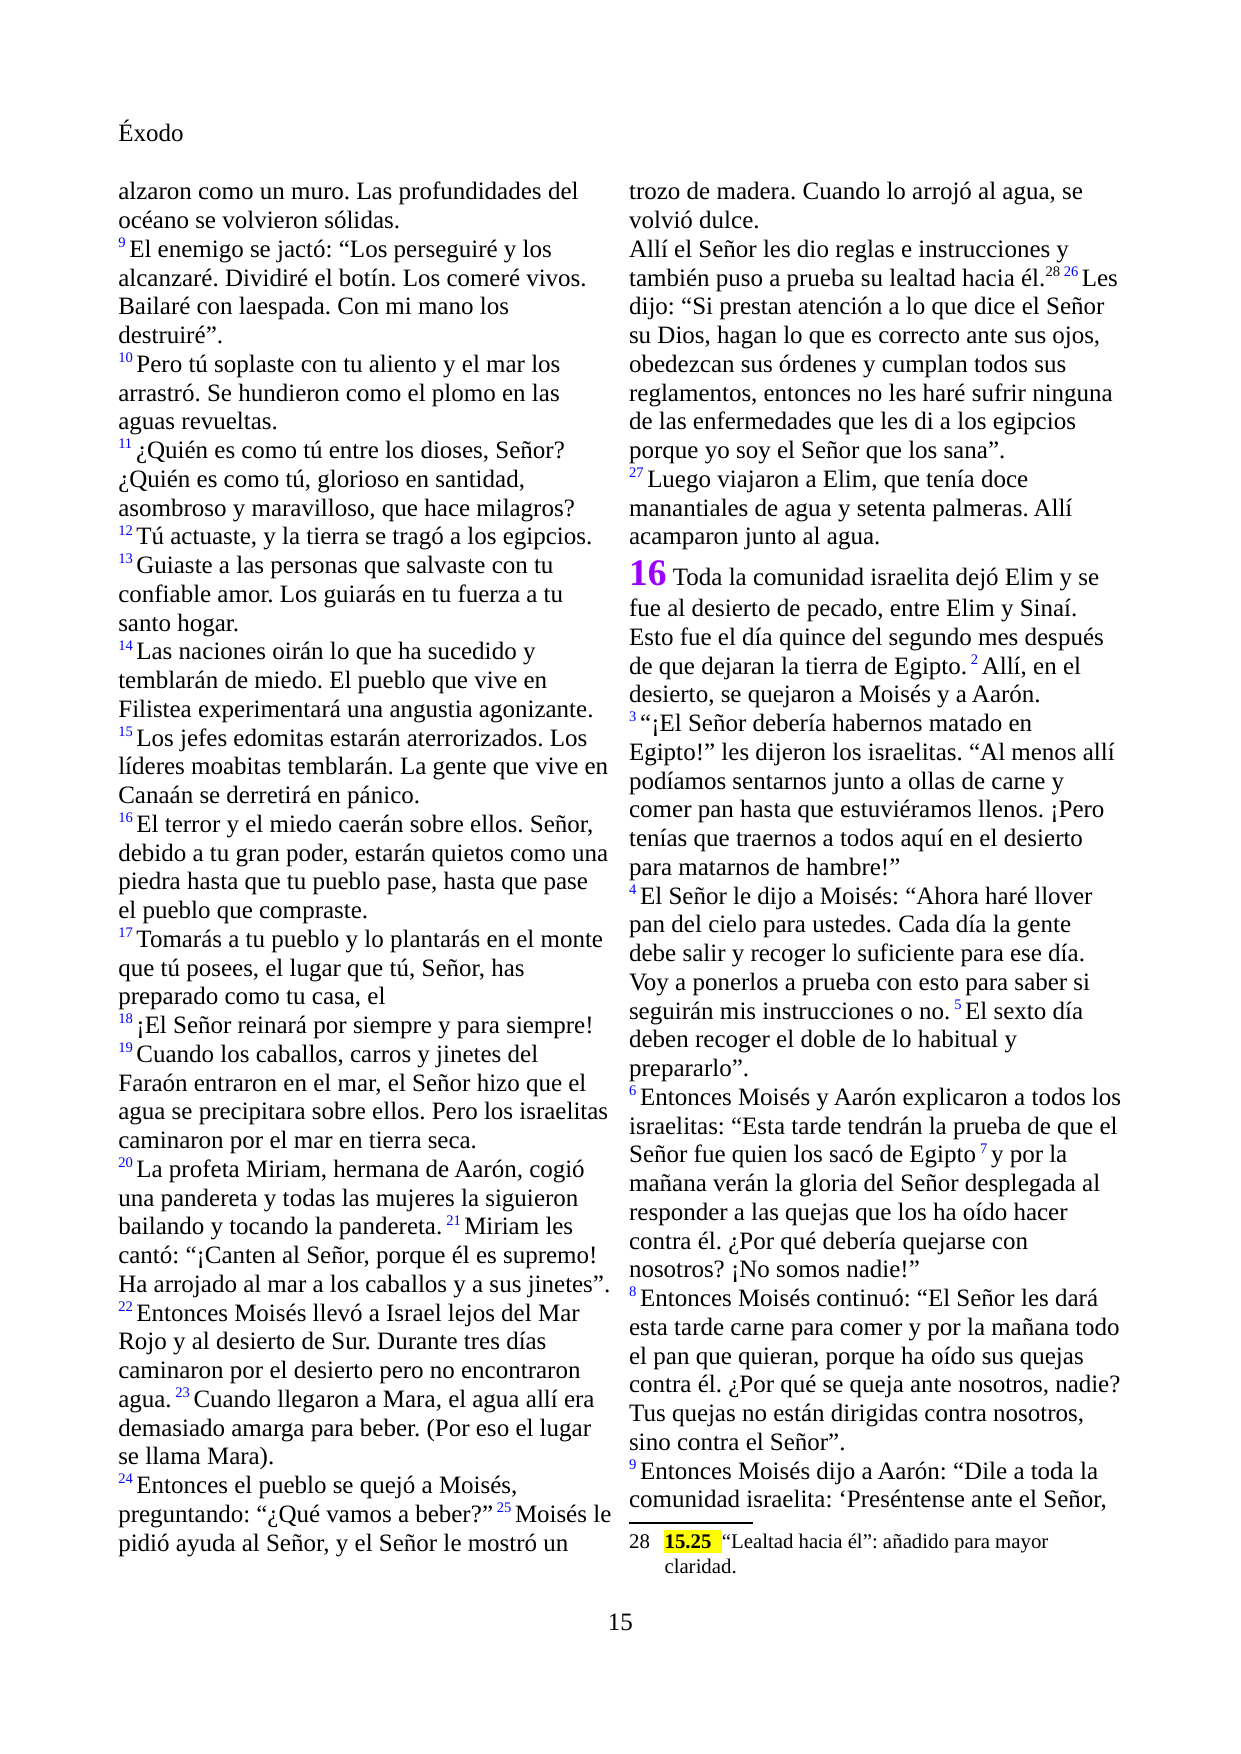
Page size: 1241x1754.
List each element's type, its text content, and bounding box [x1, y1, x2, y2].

text alzaron como un muro. Las profundidades del océano se volvieron sólidas. [118, 176, 611, 234]
text 24 Entonces el pueblo se quejó a Moisés, preguntando: “¿Qué vamos a beber?” 25 Moisés le pidió ayuda al Señor, y el Señor le mostró un [118, 1470, 611, 1556]
text 9 El enemigo se jactó: “Los perseguiré y los alcanzaré. Dividiré el botín. Los comeré vivos. Bailaré con laespada. Con mi mano los destruiré”. [118, 234, 611, 349]
text 15 Los jefes edomitas estarán aterrorizados. Los líderes moabitas temblarán. La gente que vive en Canaán se derretirá en pánico. [118, 723, 611, 809]
text 16 El terror y el miedo caerán sobre ellos. Señor, debido a tu gran poder, estarán quietos como una piedra hasta que tu pueblo pase, hasta que pase el pueblo que compraste. [118, 809, 611, 924]
text 12 Tú actuaste, y la tierra se tragó a los egipcios. [118, 521, 611, 550]
text 9 Entonces Moisés dijo a Aarón: “Dile a toda la comunidad israelita: ‘Preséntense ante el Señor, [629, 1456, 1122, 1513]
text Allí el Señor les dio reglas e instrucciones y también puso a prueba su lealtad hacia él. 26 Les dijo: “Si prestan atención a lo que dice el Señor su Dios, hagan lo que es correcto ante sus ojos, obedezcan sus órdenes y cumplan todos sus reglamentos, entonces no les haré sufrir ninguna de las enfermedades que les di a los egipcios porque yo soy el Señor que los sana”. [629, 234, 1122, 464]
text 22 Entonces Moisés llevó a Israel lejos del Mar Rojo y al desierto de Sur. Durante tres días caminaron por el desierto pero no encontraron agua. 23 Cuando llegaron a Mara, el agua allí era demasiado amarga para beber. (Por eso el lugar se llama Mara). [118, 1298, 611, 1470]
text 16 Toda la comunidad israelita dejó Elim y se fue al desierto de pecado, entre Elim y Sinaí. Esto fue el día quince del segundo mes después de que dejaran la tierra de Egipto. 2 Allí, en el desierto, se quejaron a Moisés y a Aarón. [629, 550, 1122, 708]
text 11 ¿Quién es como tú entre los dioses, Señor? ¿Quién es como tú, glorioso en santidad, asombroso y maravilloso, que hace milagros? [118, 435, 611, 521]
text 20 La profeta Miriam, hermana de Aarón, cogió una pandereta y todas las mujeres la siguieron bailando y tocando la pandereta. 21 Miriam les cantó: “¡Canten al Señor, porque él es supremo! Ha arrojado al mar a los caballos y a sus jinetes”. [118, 1154, 611, 1298]
text trozo de madera. Cuando lo arrojó al agua, se volvió dulce. [629, 176, 1122, 234]
text 13 Guiaste a las personas que salvaste con tu confiable amor. Los guiarás en tu fuerza a tu santo hogar. [118, 550, 611, 636]
text 18 ¡El Señor reinará por siempre y para siempre! [118, 1010, 611, 1039]
text 14 Las naciones oirán lo que ha sucedido y temblarán de miedo. El pueblo que vive en Filistea experimentará una angustia agonizante. [118, 636, 611, 723]
text 6 Entonces Moisés y Aarón explicaron a todos los israelitas: “Esta tarde tendrán la prueba de que el Señor fue quien los sacó de Egipto 7 y por la mañana verán la gloria del Señor desplegada al responder a las quejas que los ha oído hacer contra él. ¿Por qué debería quejarse con nosotros? ¡No somos nadie!” [629, 1082, 1122, 1283]
text 4 El Señor le dijo a Moisés: “Ahora haré llover pan del cielo para ustedes. Cada día la gente debe salir y recoger lo suficiente para ese día. Voy a ponerlos a prueba con esto para saber si seguirán mis instrucciones o no. 5 El sexto día deben recoger el doble de lo habitual y prepararlo”. [629, 881, 1122, 1082]
text 17 Tomarás a tu pueblo y lo plantarás en el monte que tú posees, el lugar que tú, Señor, has preparado como tu casa, el [118, 924, 611, 1010]
text 3 “¡El Señor debería habernos matado en Egipto!” les dijeron los israelitas. “Al menos allí podíamos sentarnos junto a ollas de carne y comer pan hasta que estuviéramos llenos. ¡Pero tenías que traernos a todos aquí en el desierto para matarnos de hambre!” [629, 708, 1122, 881]
text 19 Cuando los caballos, carros y jinetes del Faraón entraron en el mar, el Señor hizo que el agua se precipitara sobre ellos. Pero los israelitas caminaron por el mar en tierra seca. [118, 1039, 611, 1154]
text 8 Entonces Moisés continuó: “El Señor les dará esta tarde carne para comer y por la mañana todo el pan que quieran, porque ha oído sus quejas contra él. ¿Por qué se queja ante nosotros, nadie? Tus quejas no están dirigidas contra nosotros, sino contra el Señor”. [629, 1283, 1122, 1456]
text 15.25 “Lealtad hacia él”: añadido para mayor claridad. [629, 1529, 1122, 1578]
text 27 Luego viajaron a Elim, que tenía doce manantiales de agua y setenta palmeras. Allí acamparon junto al agua. [629, 464, 1122, 550]
text 10 Pero tú soplaste con tu aliento y el mar los arrastró. Se hundieron como el plomo en las aguas revueltas. [118, 349, 611, 435]
